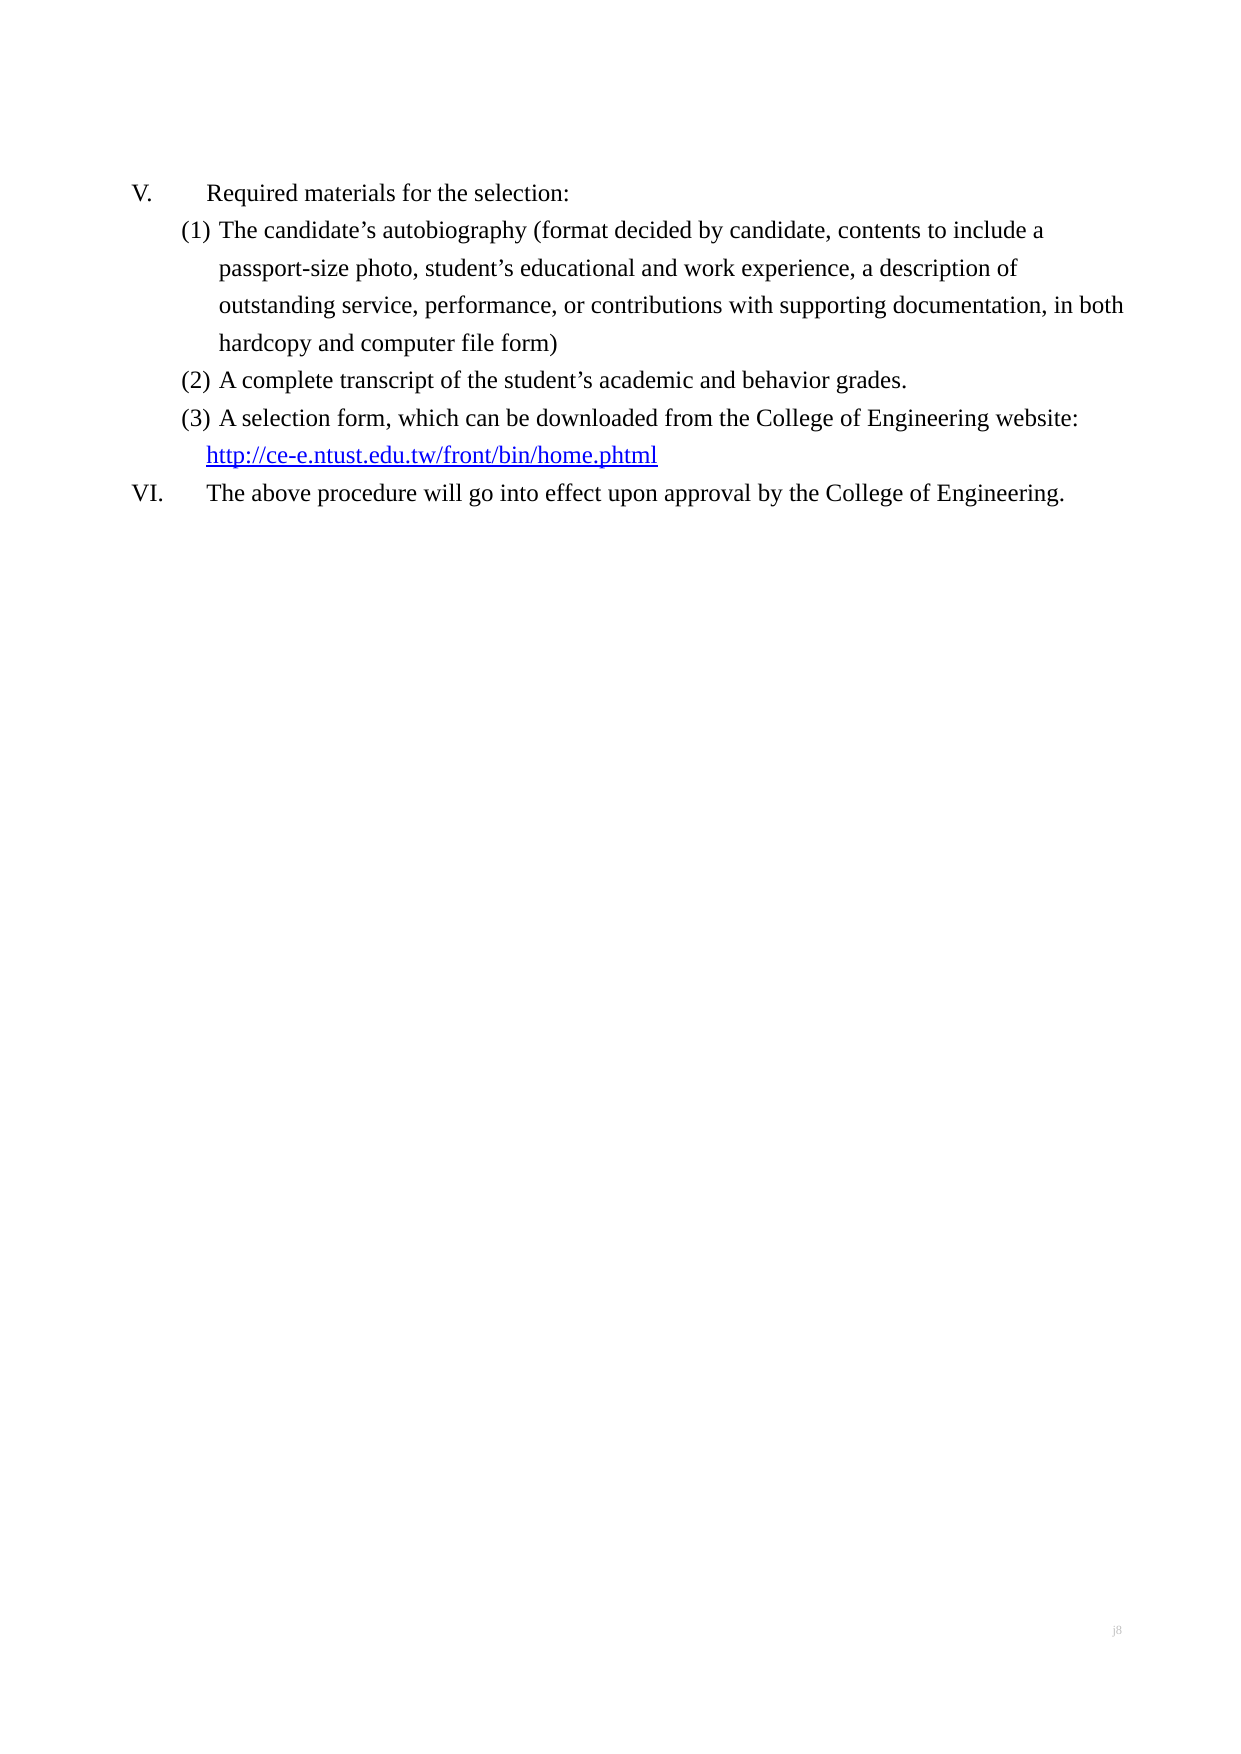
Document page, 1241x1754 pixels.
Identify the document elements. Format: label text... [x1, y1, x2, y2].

list A complete transcript of the student’s academic and behavior grades. [181, 361, 1125, 399]
text http://ce-e.ntust.edu.tw/front/bin/home.phtml [206, 436, 1125, 474]
list Required materials for the selection: [131, 174, 1125, 211]
list The candidate’s autobiography (format decided by candidate, contents to include a passport-size photo, student’s educational and work experience, a description of outstanding service, performance, or contributions with supporting documentation, in both hardcopy and computer file form) [181, 211, 1125, 361]
list The above procedure will go into effect upon approval by the College of Engineering. [131, 474, 1125, 511]
list A selection form, which can be downloaded from the College of Engineering website: [181, 399, 1125, 436]
